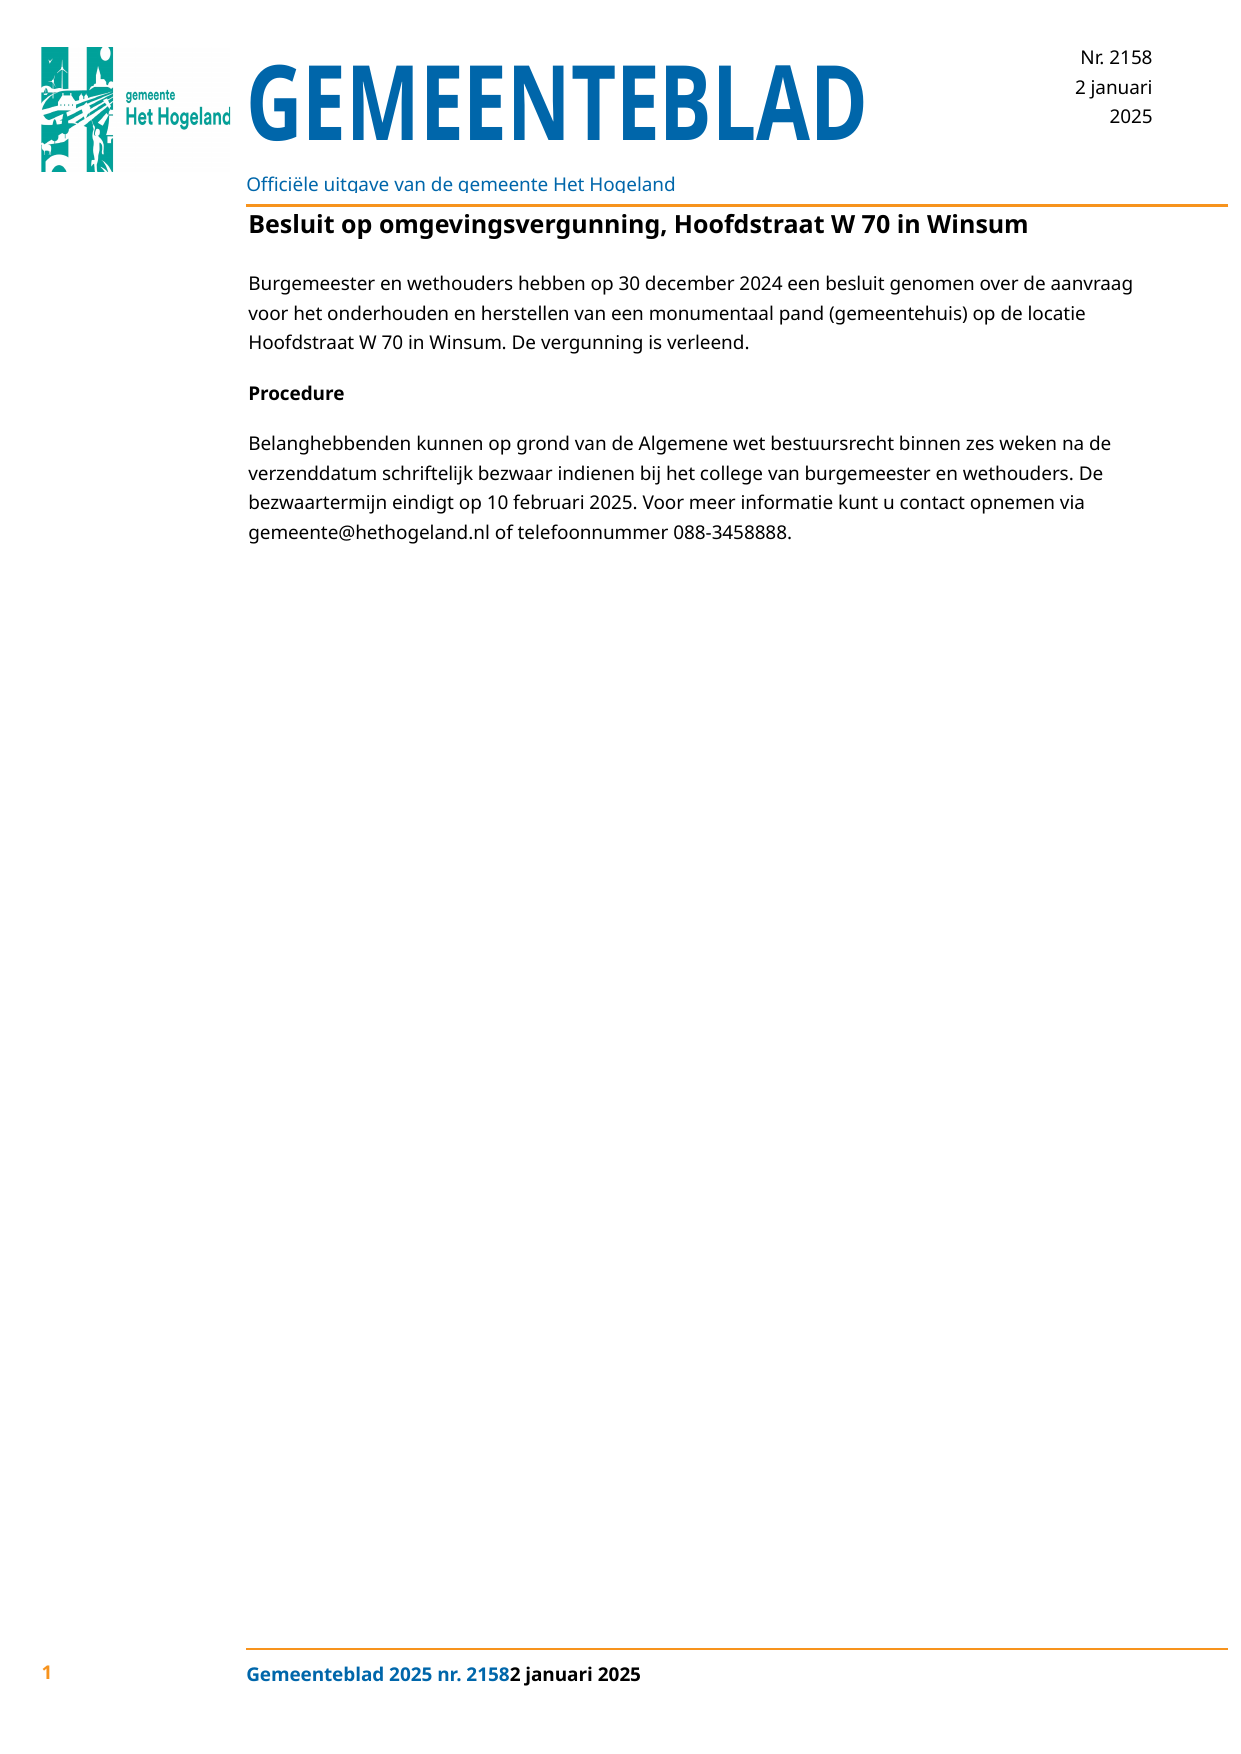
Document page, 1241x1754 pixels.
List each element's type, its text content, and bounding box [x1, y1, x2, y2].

text Procedure [248, 380, 1152, 406]
text Besluit op omgevingsvergunning, Hoofdstraat W 70 in Winsum [248, 207, 1152, 241]
text Belanghebbenden kunnen op grond van de Algemene wet bestuursrecht binnen zes weken na de verzenddatum schriftelijk bezwaar indienen bij het college van burgemeester en wethouders. De bezwaartermijn eindigt op 10 februari 2025. Voor meer informatie kunt u contact opnemen via gemeente@hethogeland.nl of telefoonnummer 088-3458888. [248, 430, 1152, 545]
picture [41, 47, 231, 172]
text Burgemeester en wethouders hebben op 30 december 2024 een besluit genomen over de aanvraag voor het onderhouden en herstellen van een monumentaal pand (gemeentehuis) op de locatie Hoofdstraat W 70 in Winsum. De vergunning is verleend. [248, 270, 1152, 355]
